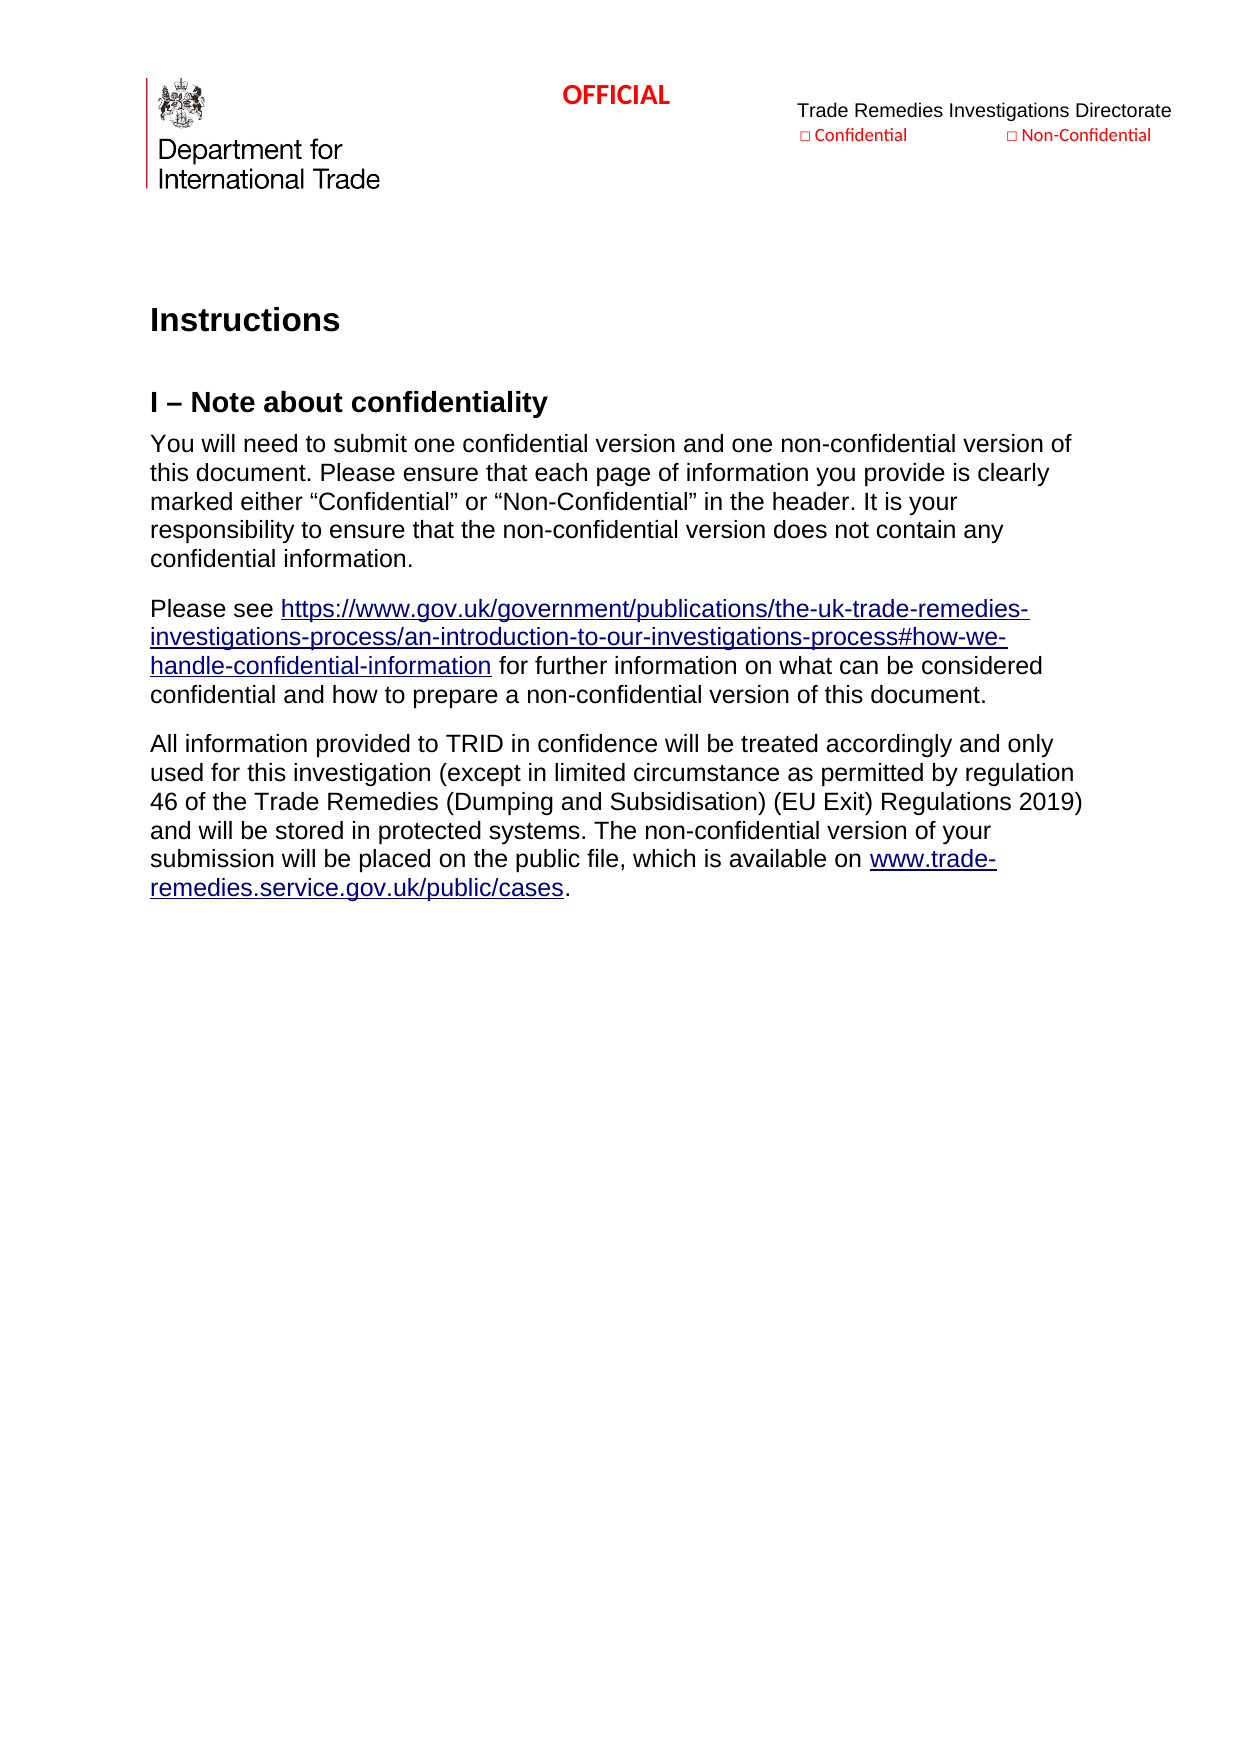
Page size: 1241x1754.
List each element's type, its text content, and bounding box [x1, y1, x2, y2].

text Please see https://www.gov.uk/government/publications/the-uk-trade-remedies-investigations-process/an-introduction-to-our-investigations-process#how-we-handle-confidential-information for further information on what can be considered confidential and how to prepare a non-confidential version of this document. [150, 593, 1090, 708]
text You will need to submit one confidential version and one non-confidential version of this document. Please ensure that each page of information you provide is clearly marked either “Confidential” or “Non-Confidential” in the header. It is your responsibility to ensure that the non-confidential version does not contain any confidential information. [150, 429, 1090, 573]
subtitle Instructions [150, 300, 1090, 338]
text All information provided to TRID in confidence will be treated accordingly and only used for this investigation (except in limited circumstance as permitted by regulation 46 of the Trade Remedies (Dumping and Subsidisation) (EU Exit) Regulations 2019) and will be stored in protected systems. The non-confidential version of your submission will be placed on the public file, which is available on www.trade-remedies.service.gov.uk/public/cases. [150, 729, 1090, 902]
subtitle I – Note about confidentiality [150, 385, 1090, 418]
